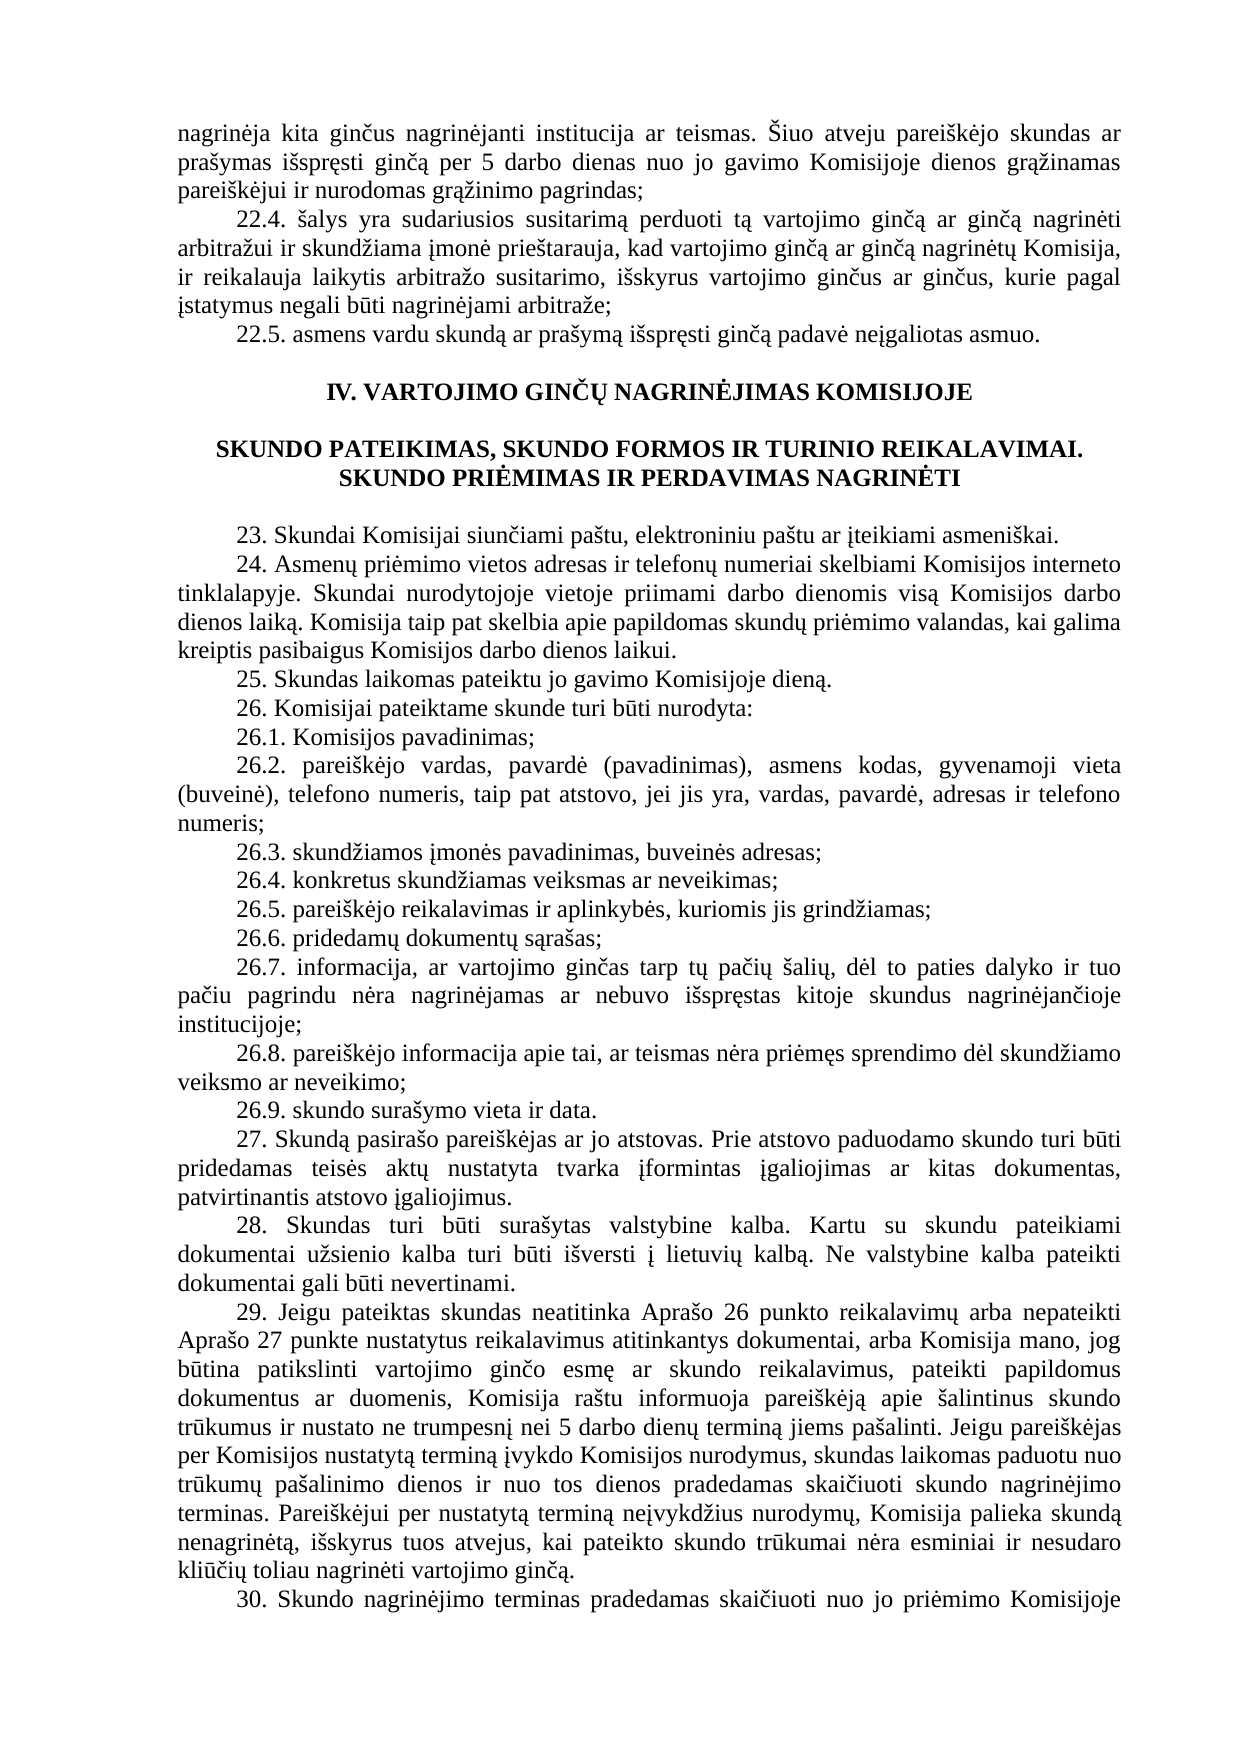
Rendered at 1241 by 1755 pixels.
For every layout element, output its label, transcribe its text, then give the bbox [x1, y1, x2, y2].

text 27. Skundą pasirašo pareiškėjas ar jo atstovas. Prie atstovo paduodamo skundo turi būti pridedamas teisės aktų nustatyta tvarka įformintas įgaliojimas ar kitas dokumentas, patvirtinantis atstovo įgaliojimus. [177, 1124, 1122, 1211]
text IV. VARTOJIMO GINČŲ NAGRINĖJIMAS KOMISIJOJE [177, 377, 1122, 406]
text 23. Skundai Komisijai siunčiami paštu, elektroniniu paštu ar įteikiami asmeniškai. [177, 521, 1122, 549]
text 25. Skundas laikomas pateiktu jo gavimo Komisijoje dieną. [177, 664, 1122, 693]
text SKUNDO PATEIKIMAS, SKUNDO FORMOS IR TURINIO REIKALAVIMAI. SKUNDO PRIĖMIMAS IR PERDAVIMAS NAGRINĖTI [177, 434, 1122, 492]
text 26.9. skundo surašymo vieta ir data. [177, 1096, 1122, 1124]
text 26.8. pareiškėjo informacija apie tai, ar teismas nėra priėmęs sprendimo dėl skundžiamo veiksmo ar neveikimo; [177, 1038, 1122, 1096]
text 26.6. pridedamų dokumentų sąrašas; [177, 923, 1122, 952]
text 22.5. asmens vardu skundą ar prašymą išspręsti ginčą padavė neįgaliotas asmuo. [177, 319, 1122, 348]
text 22.4. šalys yra sudariusios susitarimą perduoti tą vartojimo ginčą ar ginčą nagrinėti arbitražui ir skundžiama įmonė prieštarauja, kad vartojimo ginčą ar ginčą nagrinėtų Komisija, ir reikalauja laikytis arbitražo susitarimo, išskyrus vartojimo ginčus ar ginčus, kurie pagal įstatymus negali būti nagrinėjami arbitraže; [177, 204, 1122, 319]
text 26.4. konkretus skundžiamas veiksmas ar neveikimas; [177, 866, 1122, 894]
text 28. Skundas turi būti surašytas valstybine kalba. Kartu su skundu pateikiami dokumentai užsienio kalba turi būti išversti į lietuvių kalbą. Ne valstybine kalba pateikti dokumentai gali būti nevertinami. [177, 1211, 1122, 1297]
text 26.5. pareiškėjo reikalavimas ir aplinkybės, kuriomis jis grindžiamas; [177, 894, 1122, 923]
text 26.1. Komisijos pavadinimas; [177, 722, 1122, 751]
text 26.2. pareiškėjo vardas, pavardė (pavadinimas), asmens kodas, gyvenamoji vieta (buveinė), telefono numeris, taip pat atstovo, jei jis yra, vardas, pavardė, adresas ir telefono numeris; [177, 751, 1122, 837]
text 24. Asmenų priėmimo vietos adresas ir telefonų numeriai skelbiami Komisijos interneto tinklalapyje. Skundai nurodytojoje vietoje priimami darbo dienomis visą Komisijos darbo dienos laiką. Komisija taip pat skelbia apie papildomas skundų priėmimo valandas, kai galima kreiptis pasibaigus Komisijos darbo dienos laikui. [177, 549, 1122, 664]
text 26.7. informacija, ar vartojimo ginčas tarp tų pačių šalių, dėl to paties dalyko ir tuo pačiu pagrindu nėra nagrinėjamas ar nebuvo išspręstas kitoje skundus nagrinėjančioje institucijoje; [177, 952, 1122, 1038]
text 29. Jeigu pateiktas skundas neatitinka Aprašo 26 punkto reikalavimų arba nepateikti Aprašo 27 punkte nustatytus reikalavimus atitinkantys dokumentai, arba Komisija mano, jog būtina patikslinti vartojimo ginčo esmę ar skundo reikalavimus, pateikti papildomus dokumentus ar duomenis, Komisija raštu informuoja pareiškėją apie šalintinus skundo trūkumus ir nustato ne trumpesnį nei 5 darbo dienų terminą jiems pašalinti. Jeigu pareiškėjas per Komisijos nustatytą terminą įvykdo Komisijos nurodymus, skundas laikomas paduotu nuo trūkumų pašalinimo dienos ir nuo tos dienos pradedamas skaičiuoti skundo nagrinėjimo terminas. Pareiškėjui per nustatytą terminą neįvykdžius nurodymų, Komisija palieka skundą nenagrinėtą, išskyrus tuos atvejus, kai pateikto skundo trūkumai nėra esminiai ir nesudaro kliūčių toliau nagrinėti vartojimo ginčą. [177, 1297, 1122, 1584]
text 26. Komisijai pateiktame skunde turi būti nurodyta: [177, 693, 1122, 722]
text nagrinėja kita ginčus nagrinėjanti institucija ar teismas. Šiuo atveju pareiškėjo skundas ar prašymas išspręsti ginčą per 5 darbo dienas nuo jo gavimo Komisijoje dienos grąžinamas pareiškėjui ir nurodomas grąžinimo pagrindas; [177, 118, 1122, 204]
text 30. Skundo nagrinėjimo terminas pradedamas skaičiuoti nuo jo priėmimo Komisijoje [177, 1584, 1122, 1613]
text 26.3. skundžiamos įmonės pavadinimas, buveinės adresas; [177, 837, 1122, 866]
